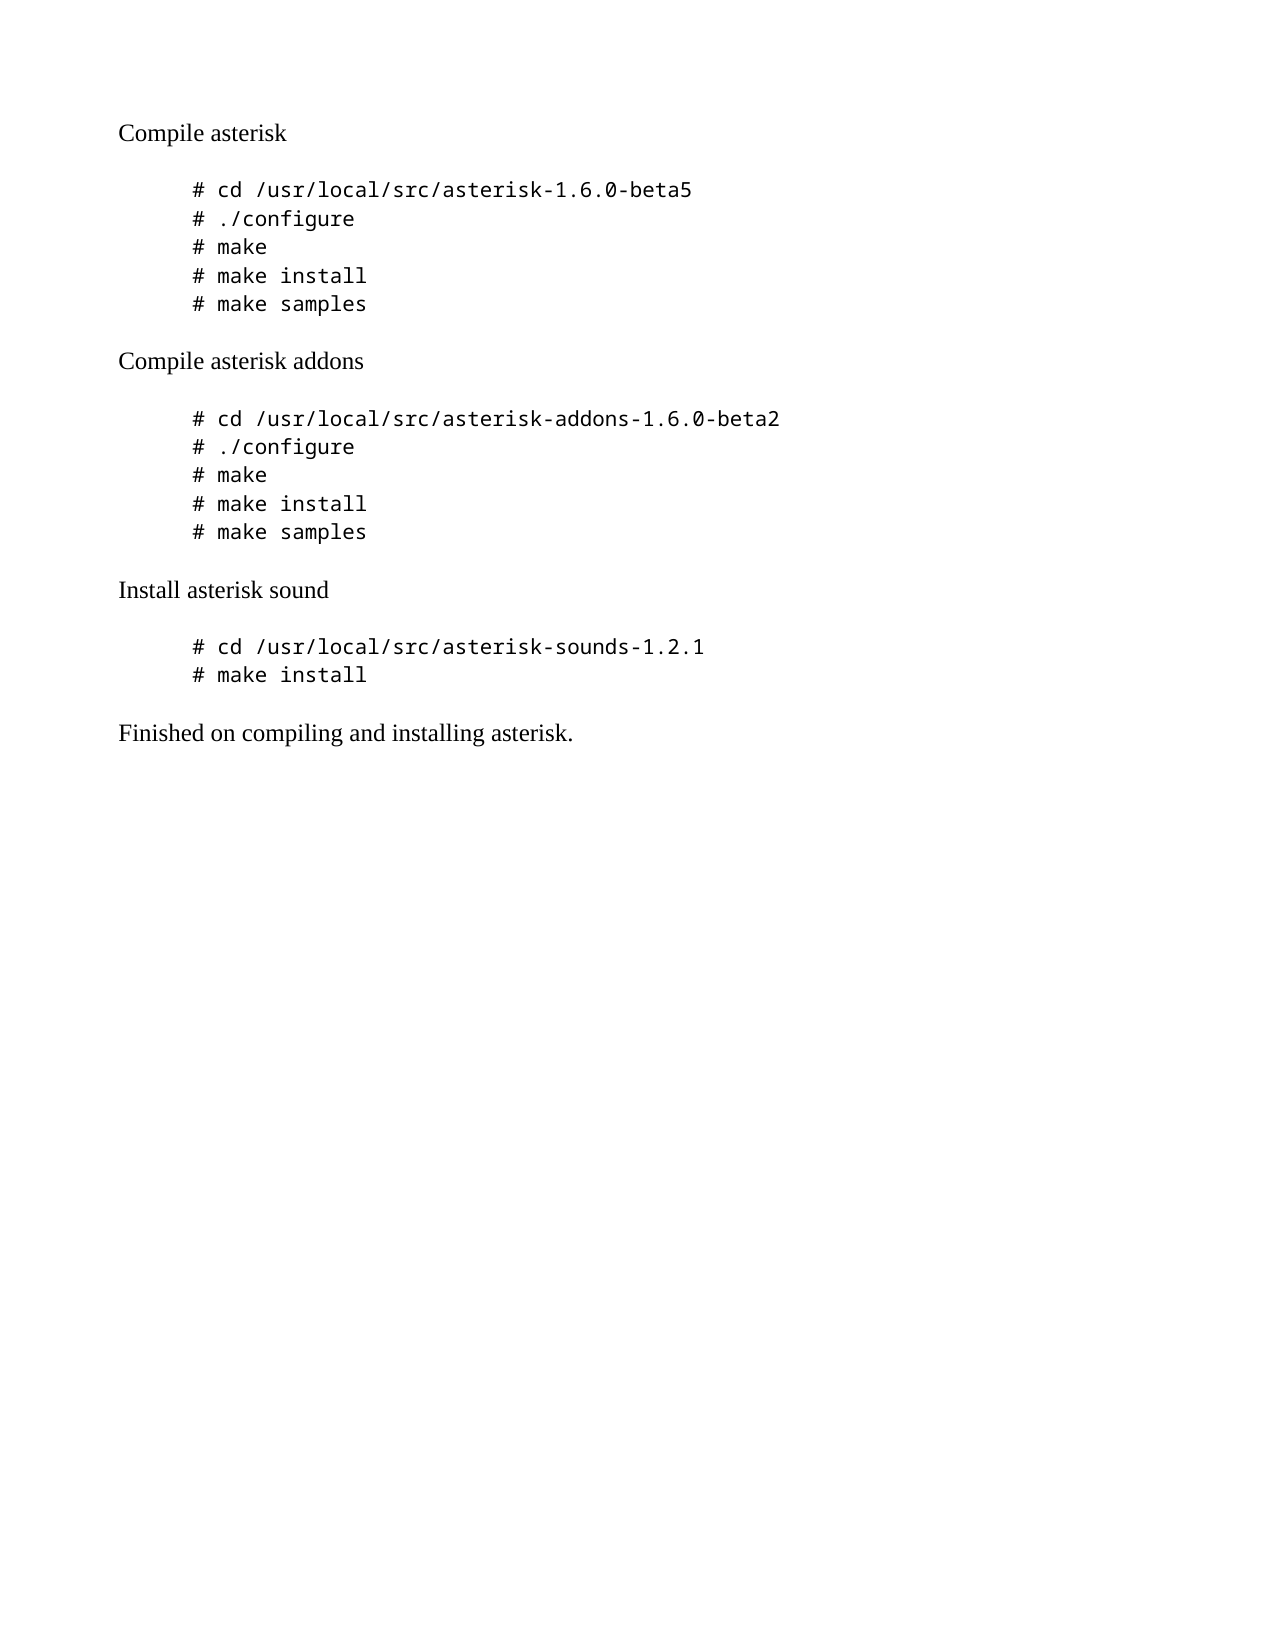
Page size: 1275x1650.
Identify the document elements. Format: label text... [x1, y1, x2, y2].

text # make samples [192, 517, 1157, 546]
text # make [192, 232, 1157, 261]
text # make samples [192, 289, 1157, 318]
text # make install [192, 261, 1157, 289]
text Install asterisk sound [118, 575, 1157, 603]
text # make install [192, 661, 1157, 689]
text # cd /usr/local/src/asterisk-addons-1.6.0-beta2 [192, 404, 1157, 432]
text # make install [192, 489, 1157, 517]
text Finished on compiling and installing asterisk. [118, 718, 1157, 747]
text Compile asterisk addons [118, 346, 1157, 375]
text # ./configure [192, 432, 1157, 461]
text # make [192, 461, 1157, 489]
text # ./configure [192, 204, 1157, 232]
text # cd /usr/local/src/asterisk-sounds-1.2.1 [192, 632, 1157, 661]
text Compile asterisk [118, 118, 1157, 147]
text # cd /usr/local/src/asterisk-1.6.0-beta5 [192, 176, 1157, 204]
